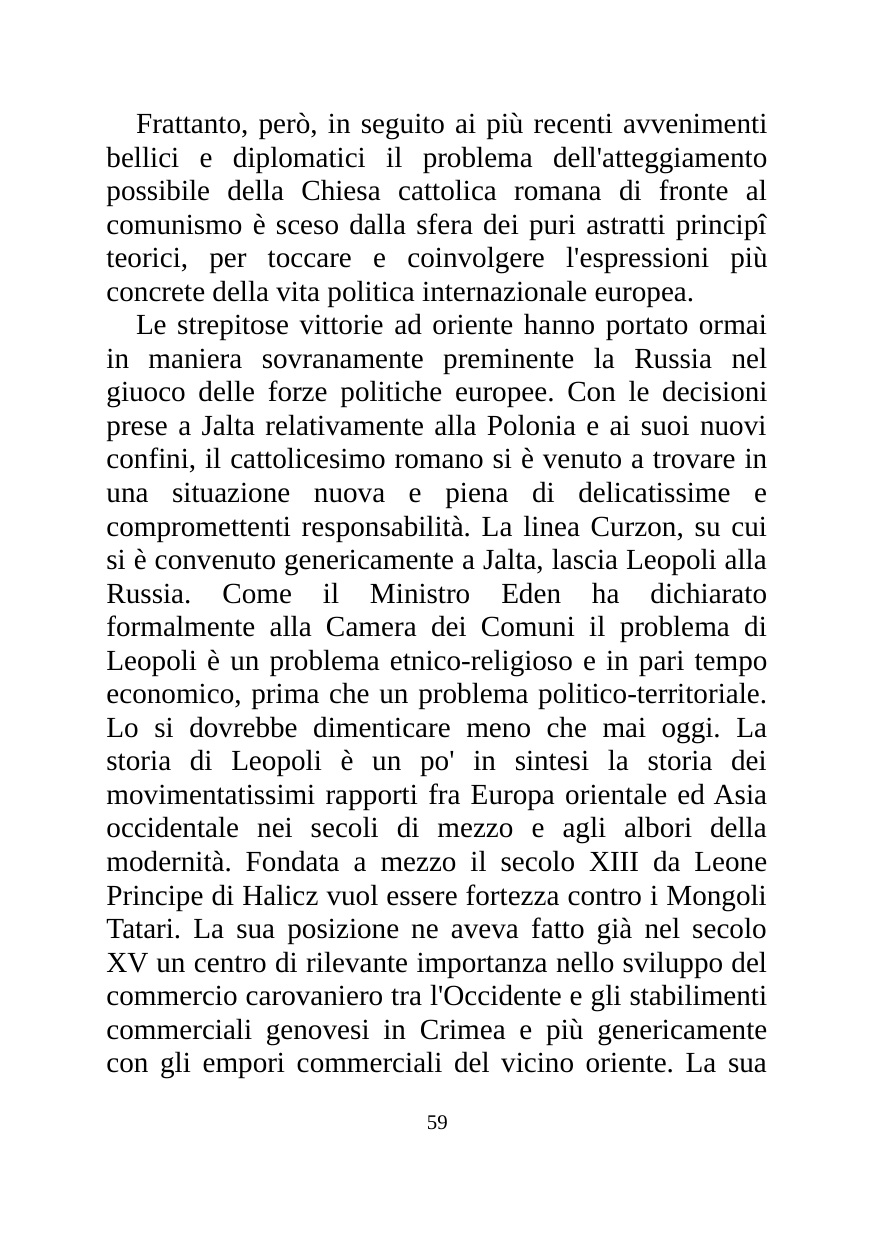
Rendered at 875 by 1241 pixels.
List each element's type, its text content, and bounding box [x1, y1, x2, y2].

text Le strepitose vittorie ad oriente hanno portato ormai in maniera sovranamente preminente la Russia nel giuoco delle forze politiche europee. Con le decisioni prese a Jalta relativamente alla Polonia e ai suoi nuovi confini, il cattolicesimo romano si è venuto a trovare in una situazione nuova e piena di delicatissime e compromettenti responsabilità. La linea Curzon, su cui si è convenuto genericamente a Jalta, lascia Leopoli alla Russia. Come il Ministro Eden ha dichiarato formalmente alla Camera dei Comuni il problema di Leopoli è un problema etnico-religioso e in pari tempo economico, prima che un problema politico-territoriale. Lo si dovrebbe dimenticare meno che mai oggi. La storia di Leopoli è un po' in sintesi la storia dei movimentatissimi rapporti fra Europa orientale ed Asia occidentale nei secoli di mezzo e agli albori della modernità. Fondata a mezzo il secolo XIII da Leone Principe di Halicz vuol essere fortezza contro i Mongoli Tatari. La sua posizione ne aveva fatto già nel secolo XV un centro di rilevante importanza nello sviluppo del commercio carovaniero tra l'Occidente e gli stabilimenti commerciali genovesi in Crimea e più genericamente con gli empori commerciali del vicino oriente. La sua [106, 307, 768, 1079]
text Frattanto, però, in seguito ai più recenti avvenimenti bellici e diplomatici il problema dell'atteggiamento possibile della Chiesa cattolica romana di fronte al comunismo è sceso dalla sfera dei puri astratti principî teorici, per toccare e coinvolgere l'espressioni più concrete della vita politica internazionale europea. [106, 106, 768, 307]
